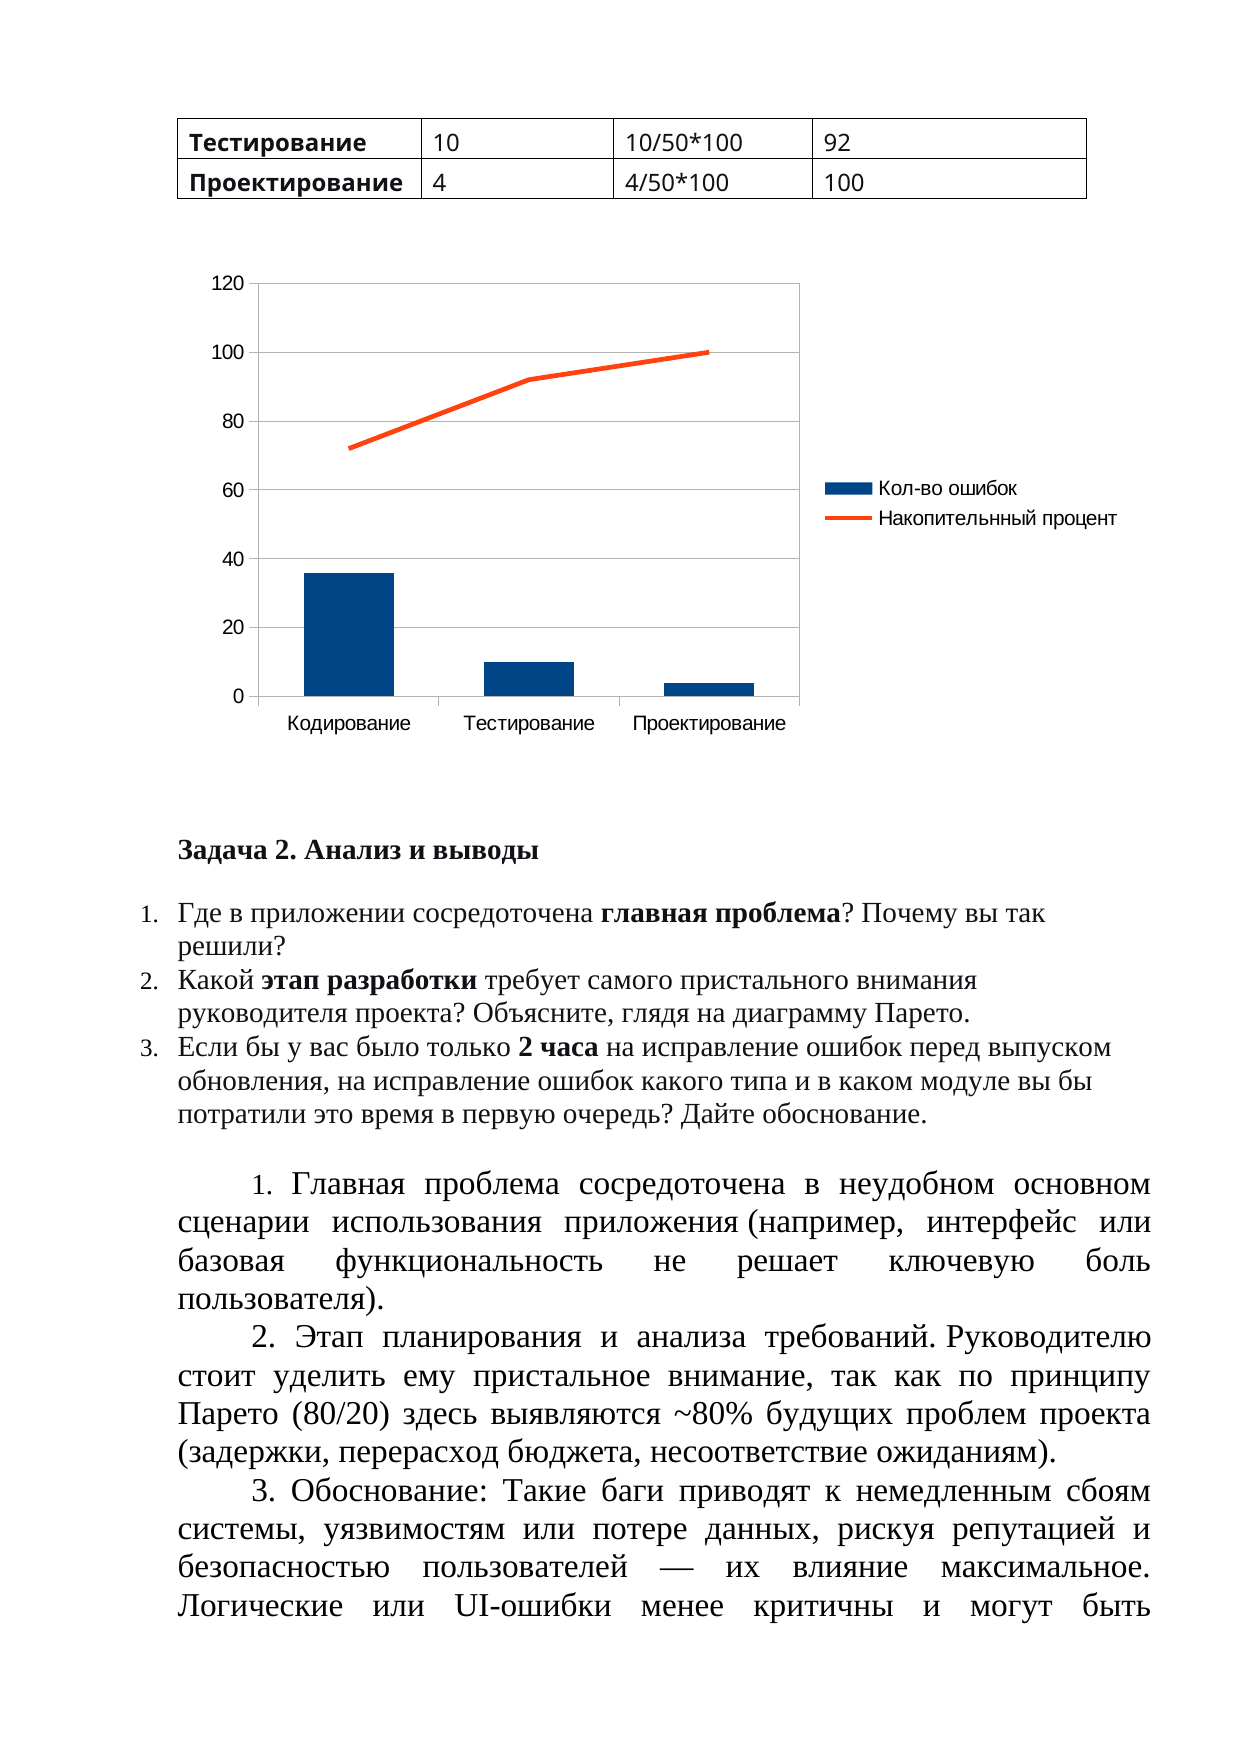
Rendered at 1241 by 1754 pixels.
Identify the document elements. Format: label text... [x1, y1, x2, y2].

text Задача 2. Анализ и выводы [177, 832, 1152, 866]
table_cell 100 [813, 159, 1086, 198]
table_cell 92 [813, 119, 1086, 158]
list Где в приложении сосредоточена главная проблема? Почему вы так решили? [140, 895, 1152, 962]
text 1. Главная проблема сосредоточена в неудобном основном сценарии использования приложения (например, интерфейс или базовая функциональность не решает ключевую боль пользователя). [177, 1163, 1152, 1317]
text 3. Обоснование: Такие баги приводят к немедленным сбоям системы, уязвимостям или потере данных, рискуя репутацией и безопасностью пользователей — их влияние максимальное. Логические или UI-ошибки менее критичны и могут быть [177, 1470, 1152, 1623]
text 2. Этап планирования и анализа требований. Руководителю стоит уделить ему пристальное внимание, так как по принципу Парето (80/20) здесь выявляются ~80% будущих проблем проекта (задержки, перерасход бюджета, несоответствие ожиданиям). [177, 1317, 1152, 1470]
list Если бы у вас было только 2 часа на исправление ошибок перед выпуском обновления, на исправление ошибок какого типа и в каком модуле вы бы потратили это время в первую очередь? Дайте обоснование. [140, 1029, 1152, 1130]
table_cell 10 [422, 119, 613, 158]
table_cell 10/50*100 [614, 119, 812, 158]
table_cell 4/50*100 [614, 159, 812, 198]
table_cell 4 [422, 159, 613, 198]
table_cell Тестирование [178, 119, 421, 158]
list Какой этап разработки требует самого пристального внимания руководителя проекта? Объясните, глядя на диаграмму Парето. [140, 962, 1152, 1029]
table_cell Проектирование [178, 159, 421, 198]
